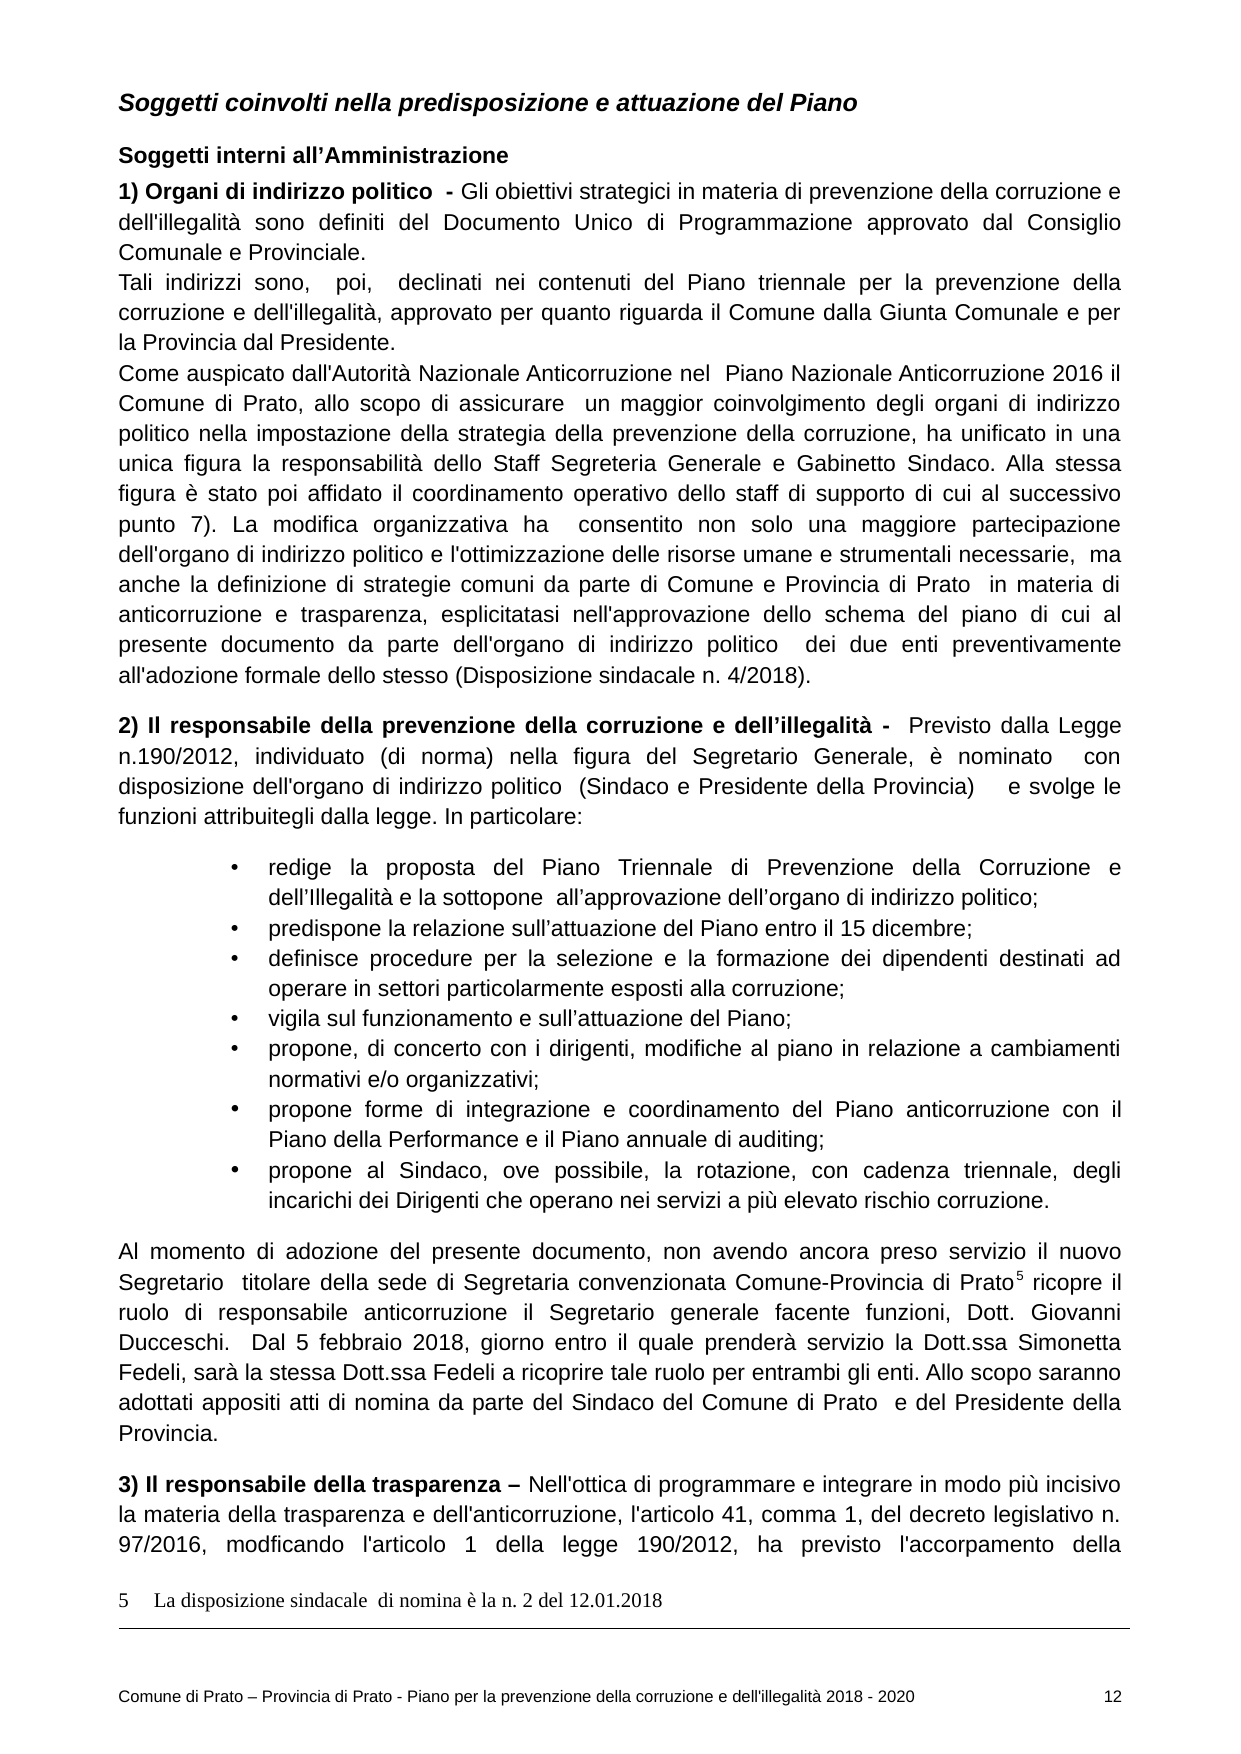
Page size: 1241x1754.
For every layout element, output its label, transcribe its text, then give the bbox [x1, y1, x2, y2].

list redige la proposta del Piano Triennale di Prevenzione della Corruzione e dell’Illegalità e la sottopone all’approvazione dell’organo di indirizzo politico; [231, 854, 1122, 911]
text Come auspicato dall'Autorità Nazionale Anticorruzione nel Piano Nazionale Anticorruzione 2016 il Comune di Prato, allo scopo di assicurare un maggior coinvolgimento degli organi di indirizzo politico nella impostazione della strategia della prevenzione della corruzione, ha unificato in una unica figura la responsabilità dello Staff Segreteria Generale e Gabinetto Sindaco. Alla stessa figura è stato poi affidato il coordinamento operativo dello staff di supporto di cui al successivo punto 7). La modifica organizzativa ha consentito non solo una maggiore partecipazione dell'organo di indirizzo politico e l'ottimizzazione delle risorse umane e strumentali necessarie, ma anche la definizione di strategie comuni da parte di Comune e Provincia di Prato in materia di anticorruzione e trasparenza, esplicitatasi nell'approvazione dello schema del piano di cui al presente documento da parte dell'organo di indirizzo politico dei due enti preventivamente all'adozione formale dello stesso (Disposizione sindacale n. 4/2018). [118, 359, 1122, 688]
list propone, di concerto con i dirigenti, modifiche al piano in relazione a cambiamenti normativi e/o organizzativi; [231, 1035, 1122, 1092]
list predispone la relazione sull’attuazione del Piano entro il 15 dicembre; [231, 914, 1122, 941]
list propone forme di integrazione e coordinamento del Piano anticorruzione con il Piano della Performance e il Piano annuale di auditing; [231, 1096, 1122, 1153]
list definisce procedure per la selezione e la formazione dei dipendenti destinati ad operare in settori particolarmente esposti alla corruzione; [231, 945, 1122, 1001]
subtitle Soggetti coinvolti nella predisposizione e attuazione del Piano [118, 88, 1122, 117]
text Al momento di adozione del presente documento, non avendo ancora preso servizio il nuovo Segretario titolare della sede di Segretaria convenzionata Comune-Provincia di Prato ricopre il ruolo di responsabile anticorruzione il Segretario generale facente funzioni, Dott. Giovanni Ducceschi. Dal 5 febbraio 2018, giorno entro il quale prenderà servizio la Dott.ssa Simonetta Fedeli, sarà la stessa Dott.ssa Fedeli a ricoprire tale ruolo per entrambi gli enti. Allo scopo saranno adottati appositi atti di nomina da parte del Sindaco del Comune di Prato e del Presidente della Provincia. [118, 1238, 1122, 1446]
text 1) Organi di indirizzo politico - Gli obiettivi strategici in materia di prevenzione della corruzione e dell'illegalità sono definiti del Documento Unico di Programmazione approvato dal Consiglio Comunale e Provinciale. [118, 178, 1122, 265]
list vigila sul funzionamento e sull’attuazione del Piano; [231, 1005, 1122, 1031]
text La disposizione sindacale di nomina è la n. 2 del 12.01.2018 [118, 1588, 1122, 1612]
text 2) Il responsabile della prevenzione della corruzione e dell’illegalità - Previsto dalla Legge n.190/2012, individuato (di norma) nella figura del Segretario Generale, è nominato con disposizione dell'organo di indirizzo politico (Sindaco e Presidente della Provincia) e svolge le funzioni attribuitegli dalla legge. In particolare: [118, 712, 1122, 829]
text 3) Il responsabile della trasparenza – Nell'ottica di programmare e integrare in modo più incisivo la materia della trasparenza e dell'anticorruzione, l'articolo 41, comma 1, del decreto legislativo n. 97/2016, modficando l'articolo 1 della legge 190/2012, ha previsto l'accorpamento della [118, 1471, 1122, 1557]
list propone al Sindaco, ove possibile, la rotazione, con cadenza triennale, degli incarichi dei Dirigenti che operano nei servizi a più elevato rischio corruzione. [231, 1157, 1122, 1214]
text Tali indirizzi sono, poi, declinati nei contenuti del Piano triennale per la prevenzione della corruzione e dell'illegalità, approvato per quanto riguarda il Comune dalla Giunta Comunale e per la Provincia dal Presidente. [118, 269, 1122, 356]
text Soggetti interni all’Amministrazione [118, 142, 1122, 168]
